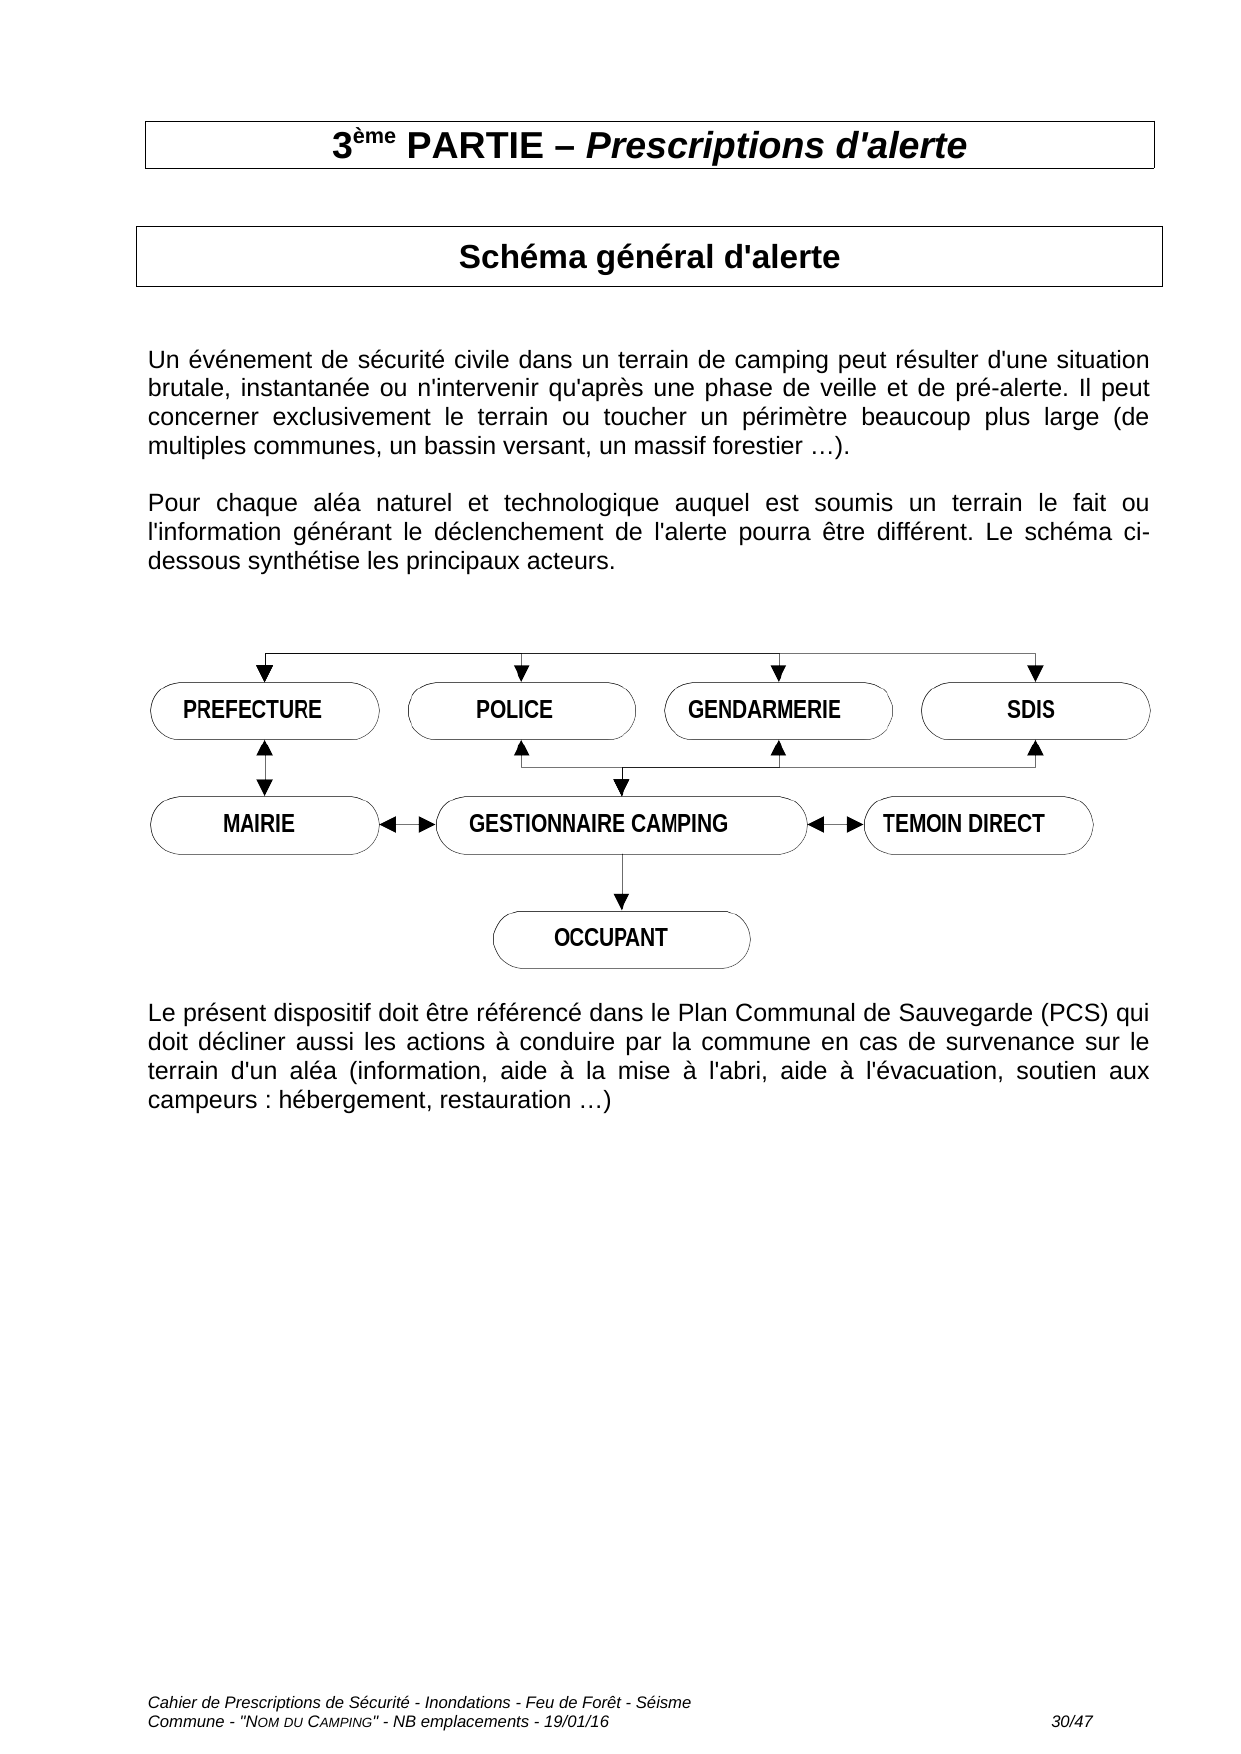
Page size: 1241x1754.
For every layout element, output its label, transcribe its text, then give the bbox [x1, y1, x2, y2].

text Schéma général d'alerte [137, 227, 1162, 286]
text Le présent dispositif doit être référencé dans le Plan Communal de Sauvegarde (PCS) qui doit décliner aussi les actions à conduire par la commune en cas de survenance sur le terrain d'un aléa (information, aide à la mise à l'abri, aide à l'évacuation, soutien aux campeurs : hébergement, restauration …) [148, 998, 1152, 1113]
text 3ème PARTIE – Prescriptions d'alerte [146, 122, 1154, 168]
text Un événement de sécurité civile dans un terrain de camping peut résulter d'une situation brutale, instantanée ou n'intervenir qu'après une phase de veille et de pré-alerte. Il peut concerner exclusivement le terrain ou toucher un périmètre beaucoup plus large (de multiples communes, un bassin versant, un massif forestier …). [148, 344, 1152, 459]
text Pour chaque aléa naturel et technologique auquel est soumis un terrain le fait ou l'information générant le déclenchement de l'alerte pourra être différent. Le schéma ci-dessous synthétise les principaux acteurs. [148, 488, 1152, 574]
